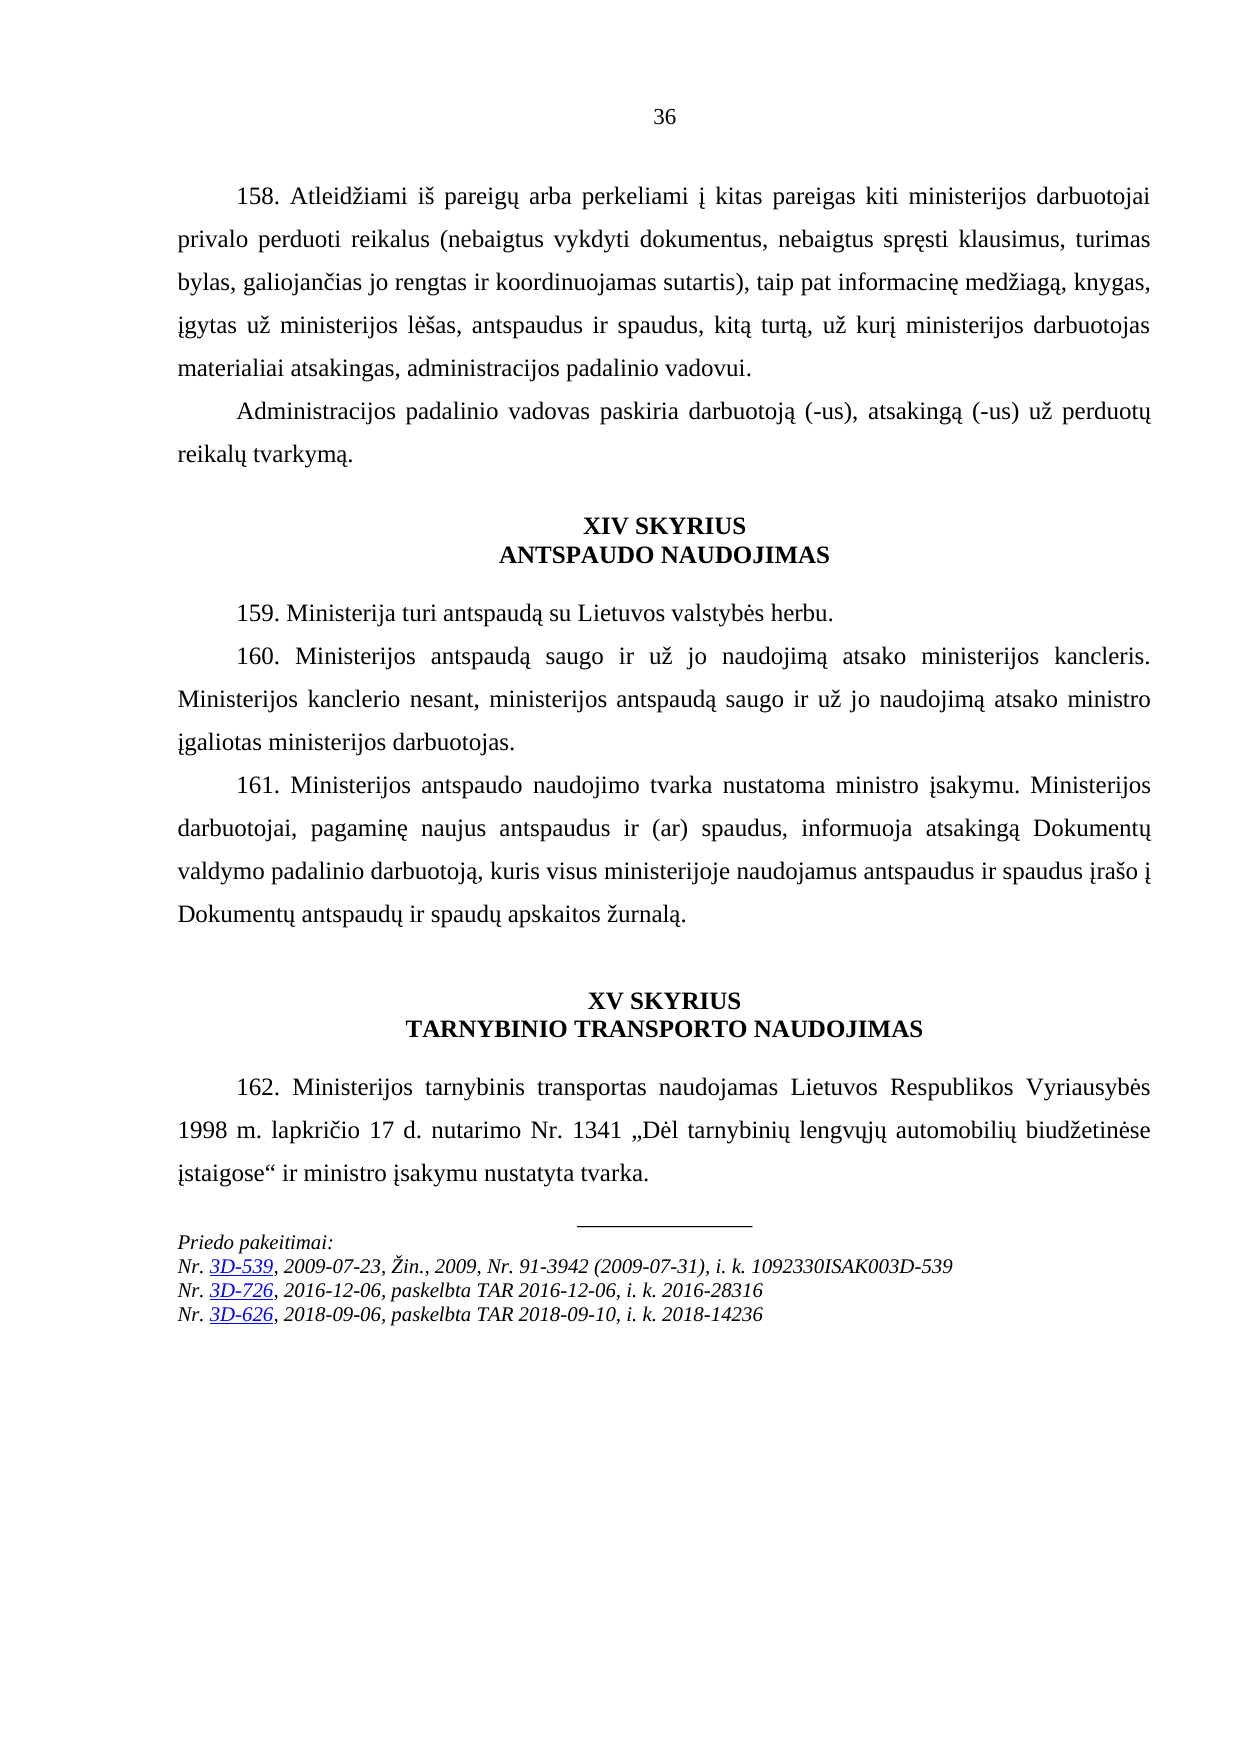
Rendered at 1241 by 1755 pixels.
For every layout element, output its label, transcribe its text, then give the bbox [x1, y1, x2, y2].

text XIV SKYRIUS [177, 511, 1152, 540]
text ANTSPAUDO NAUDOJIMAS [177, 540, 1152, 569]
text Priedo pakeitimai: [177, 1230, 1152, 1254]
text Nr. 3D-726, 2016-12-06, paskelbta TAR 2016-12-06, i. k. 2016-28316 [177, 1278, 1152, 1302]
text ______________ [177, 1201, 1152, 1230]
text Nr. 3D-626, 2018-09-06, paskelbta TAR 2018-09-10, i. k. 2018-14236 [177, 1302, 1152, 1326]
text 161. Ministerijos antspaudo naudojimo tvarka nustatoma ministro įsakymu. Ministerijos darbuotojai, pagaminę naujus antspaudus ir (ar) spaudus, informuoja atsakingą Dokumentų valdymo padalinio darbuotoją, kuris visus ministerijoje naudojamus antspaudus ir spaudus įrašo į Dokumentų antspaudų ir spaudų apskaitos žurnalą. [177, 770, 1152, 928]
text Nr. 3D-539, 2009-07-23, Žin., 2009, Nr. 91-3942 (2009-07-31), i. k. 1092330ISAK003D-539 [177, 1254, 1152, 1278]
text Administracijos padalinio vadovas paskiria darbuotoją (-us), atsakingą (-us) už perduotų reikalų tvarkymą. [177, 396, 1152, 468]
text 158. Atleidžiami iš pareigų arba perkeliami į kitas pareigas kiti ministerijos darbuotojai privalo perduoti reikalus (nebaigtus vykdyti dokumentus, nebaigtus spręsti klausimus, turimas bylas, galiojančias jo rengtas ir koordinuojamas sutartis), taip pat informacinę medžiagą, knygas, įgytas už ministerijos lėšas, antspaudus ir spaudus, kitą turtą, už kurį ministerijos darbuotojas materialiai atsakingas, administracijos padalinio vadovui. [177, 181, 1152, 382]
text TARNYBINIO TRANSPORTO NAUDOJIMAS [177, 1014, 1152, 1043]
text 160. Ministerijos antspaudą saugo ir už jo naudojimą atsako ministerijos kancleris. Ministerijos kanclerio nesant, ministerijos antspaudą saugo ir už jo naudojimą atsako ministro įgaliotas ministerijos darbuotojas. [177, 641, 1152, 756]
text 162. Ministerijos tarnybinis transportas naudojamas Lietuvos Respublikos Vyriausybės 1998 m. lapkričio 17 d. nutarimo Nr. 1341 „Dėl tarnybinių lengvųjų automobilių biudžetinėse įstaigose“ ir ministro įsakymu nustatyta tvarka. [177, 1072, 1152, 1187]
text 159. Ministerija turi antspaudą su Lietuvos valstybės herbu. [177, 598, 1152, 626]
text XV SKYRIUS [177, 986, 1152, 1014]
